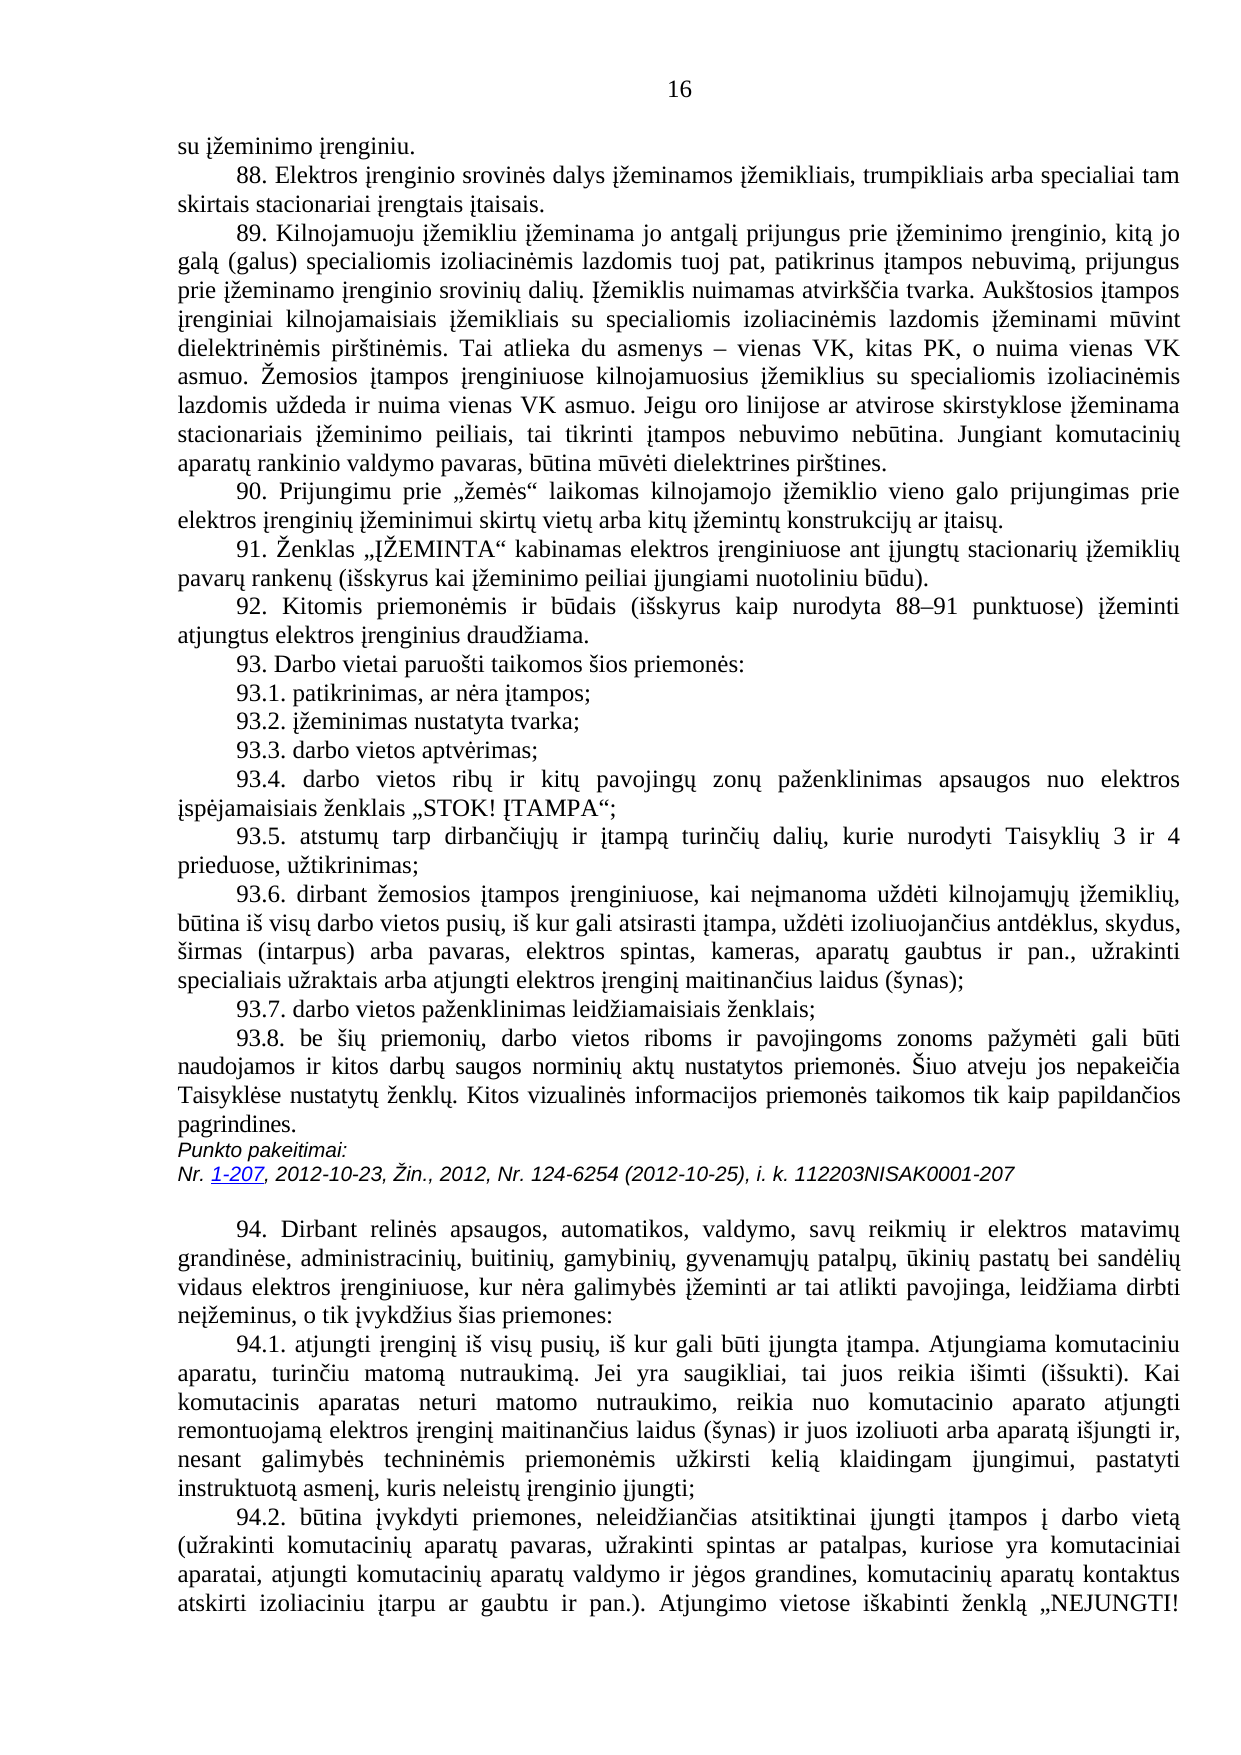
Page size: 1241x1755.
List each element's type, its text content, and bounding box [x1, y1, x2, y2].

text su įžeminimo įrenginiu. [177, 131, 1181, 160]
text 88. Elektros įrenginio srovinės dalys įžeminamos įžemikliais, trumpikliais arba specialiai tam skirtais stacionariai įrengtais įtaisais. [177, 160, 1181, 218]
text 89. Kilnojamuoju įžemikliu įžeminama jo antgalį prijungus prie įžeminimo įrenginio, kitą jo galą (galus) specialiomis izoliacinėmis lazdomis tuoj pat, patikrinus įtampos nebuvimą, prijungus prie įžeminamo įrenginio srovinių dalių. Įžemiklis nuimamas atvirkščia tvarka. Aukštosios įtampos įrenginiai kilnojamaisiais įžemikliais su specialiomis izoliacinėmis lazdomis įžeminami mūvint dielektrinėmis pirštinėmis. Tai atlieka du asmenys – vienas VK, kitas PK, o nuima vienas VK asmuo. Žemosios įtampos įrenginiuose kilnojamuosius įžemiklius su specialiomis izoliacinėmis lazdomis uždeda ir nuima vienas VK asmuo. Jeigu oro linijose ar atvirose skirstyklose įžeminama stacionariais įžeminimo peiliais, tai tikrinti įtampos nebuvimo nebūtina. Jungiant komutacinių aparatų rankinio valdymo pavaras, būtina mūvėti dielektrines pirštines. [177, 218, 1181, 476]
text 94.1. atjungti įrenginį iš visų pusių, iš kur gali būti įjungta įtampa. Atjungiama komutaciniu aparatu, turinčiu matomą nutraukimą. Jei yra saugikliai, tai juos reikia išimti (išsukti). Kai komutacinis aparatas neturi matomo nutraukimo, reikia nuo komutacinio aparato atjungti remontuojamą elektros įrenginį maitinančius laidus (šynas) ir juos izoliuoti arba aparatą išjungti ir, nesant galimybės techninėmis priemonėmis užkirsti kelią klaidingam įjungimui, pastatyti instruktuotą asmenį, kuris neleistų įrenginio įjungti; [177, 1329, 1181, 1502]
text 94.2. būtina įvykdyti priemones, neleidžiančias atsitiktinai įjungti įtampos į darbo vietą (užrakinti komutacinių aparatų pavaras, užrakinti spintas ar patalpas, kuriose yra komutaciniai aparatai, atjungti komutacinių aparatų valdymo ir jėgos grandines, komutacinių aparatų kontaktus atskirti izoliaciniu įtarpu ar gaubtu ir pan.). Atjungimo vietose iškabinti ženklą „NEJUNGTI! [177, 1502, 1181, 1617]
text 93.4. darbo vietos ribų ir kitų pavojingų zonų paženklinimas apsaugos nuo elektros įspėjamaisiais ženklais „STOK! ĮTAMPA“; [177, 764, 1181, 821]
text 93.3. darbo vietos aptvėrimas; [177, 735, 1181, 764]
text Nr. 1-207, 2012-10-23, Žin., 2012, Nr. 124-6254 (2012-10-25), i. k. 112203NISAK0001-207 [177, 1162, 1181, 1186]
text 90. Prijungimu prie „žemės“ laikomas kilnojamojo įžemiklio vieno galo prijungimas prie elektros įrenginių įžeminimui skirtų vietų arba kitų įžemintų konstrukcijų ar įtaisų. [177, 476, 1181, 534]
text 93.5. atstumų tarp dirbančiųjų ir įtampą turinčių dalių, kurie nurodyti Taisyklių 3 ir 4 prieduose, užtikrinimas; [177, 821, 1181, 879]
text 93.6. dirbant žemosios įtampos įrenginiuose, kai neįmanoma uždėti kilnojamųjų įžemiklių, būtina iš visų darbo vietos pusių, iš kur gali atsirasti įtampa, uždėti izoliuojančius antdėklus, skydus, širmas (intarpus) arba pavaras, elektros spintas, kameras, aparatų gaubtus ir pan., užrakinti specialiais užraktais arba atjungti elektros įrenginį maitinančius laidus (šynas); [177, 879, 1181, 994]
text 91. Ženklas „ĮŽEMINTA“ kabinamas elektros įrenginiuose ant įjungtų stacionarių įžemiklių pavarų rankenų (išskyrus kai įžeminimo peiliai įjungiami nuotoliniu būdu). [177, 534, 1181, 591]
text 94. Dirbant relinės apsaugos, automatikos, valdymo, savų reikmių ir elektros matavimų grandinėse, administracinių, buitinių, gamybinių, gyvenamųjų patalpų, ūkinių pastatų bei sandėlių vidaus elektros įrenginiuose, kur nėra galimybės įžeminti ar tai atlikti pavojinga, leidžiama dirbti neįžeminus, o tik įvykdžius šias priemones: [177, 1214, 1181, 1329]
text Punkto pakeitimai: [177, 1138, 1181, 1162]
text 92. Kitomis priemonėmis ir būdais (išskyrus kaip nurodyta 88–91 punktuose) įžeminti atjungtus elektros įrenginius draudžiama. [177, 591, 1181, 649]
text 93. Darbo vietai paruošti taikomos šios priemonės: [177, 649, 1181, 678]
text 93.1. patikrinimas, ar nėra įtampos; [177, 678, 1181, 706]
text 93.2. įžeminimas nustatyta tvarka; [177, 706, 1181, 735]
text 93.7. darbo vietos paženklinimas leidžiamaisiais ženklais; [177, 994, 1181, 1023]
text 93.8. be šių priemonių, darbo vietos riboms ir pavojingoms zonoms pažymėti gali būti naudojamos ir kitos darbų saugos norminių aktų nustatytos priemonės. Šiuo atveju jos nepakeičia Taisyklėse nustatytų ženklų. Kitos vizualinės informacijos priemonės taikomos tik kaip papildančios pagrindines. [177, 1023, 1181, 1138]
